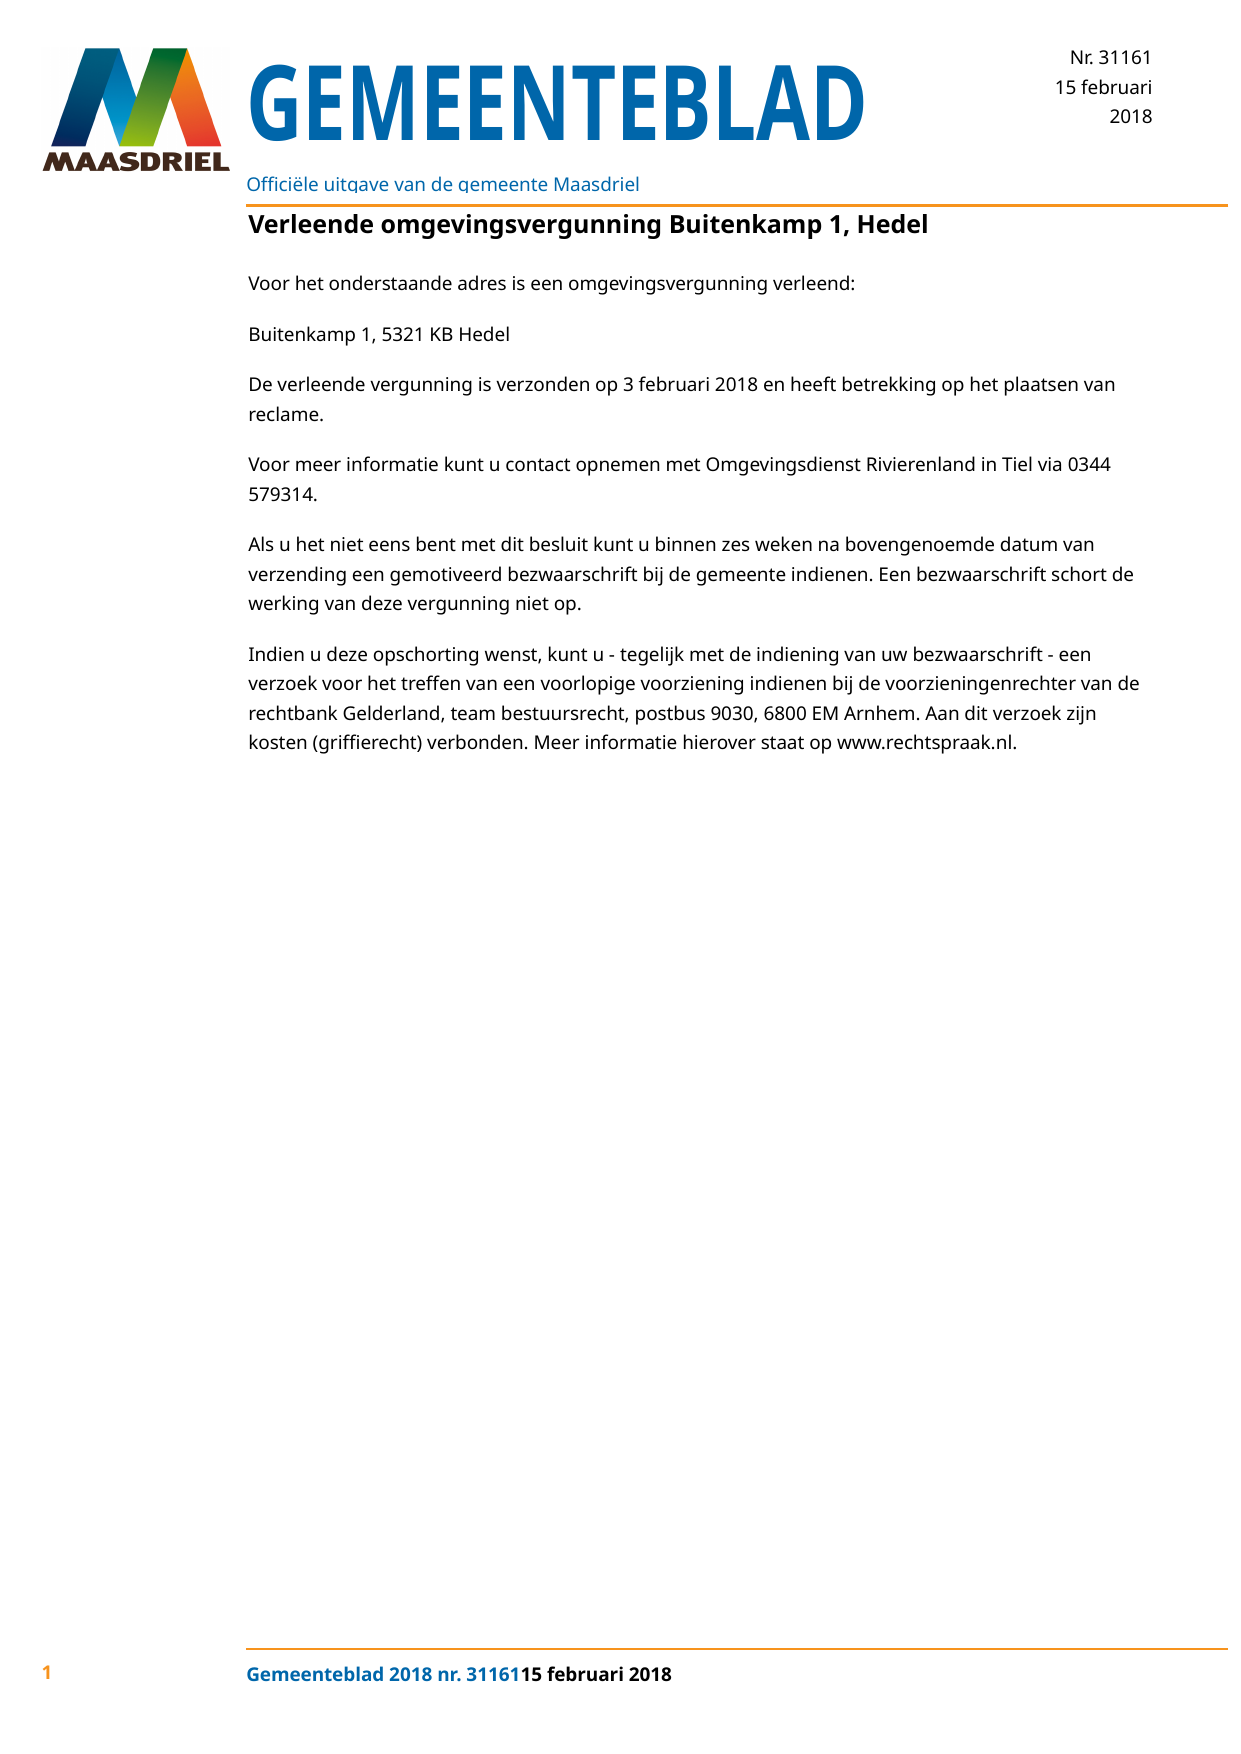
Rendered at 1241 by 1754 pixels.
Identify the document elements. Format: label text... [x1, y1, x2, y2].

text Indien u deze opschorting wenst, kunt u - tegelijk met de indiening van uw bezwaarschrift - een verzoek voor het treffen van een voorlopige voorziening indienen bij de voorzieningenrechter van de rechtbank Gelderland, team bestuursrecht, postbus 9030, 6800 EM Arnhem. Aan dit verzoek zijn kosten (griffierecht) verbonden. Meer informatie hierover staat op www.rechtspraak.nl. [248, 641, 1152, 755]
text Als u het niet eens bent met dit besluit kunt u binnen zes weken na bovengenoemde datum van verzending een gemotiveerd bezwaarschrift bij de gemeente indienen. Een bezwaarschrift schort de werking van deze vergunning niet op. [248, 531, 1152, 616]
picture [41, 47, 231, 172]
text Verleende omgevingsvergunning Buitenkamp 1, Hedel [248, 207, 1152, 241]
text Voor meer informatie kunt u contact opnemen met Omgevingsdienst Rivierenland in Tiel via 0344 579314. [248, 451, 1152, 506]
text Voor het onderstaande adres is een omgevingsvergunning verleend: [248, 270, 1152, 296]
text Buitenkamp 1, 5321 KB Hedel [248, 321, 1152, 346]
text De verleende vergunning is verzonden op 3 februari 2018 en heeft betrekking op het plaatsen van reclame. [248, 371, 1152, 426]
